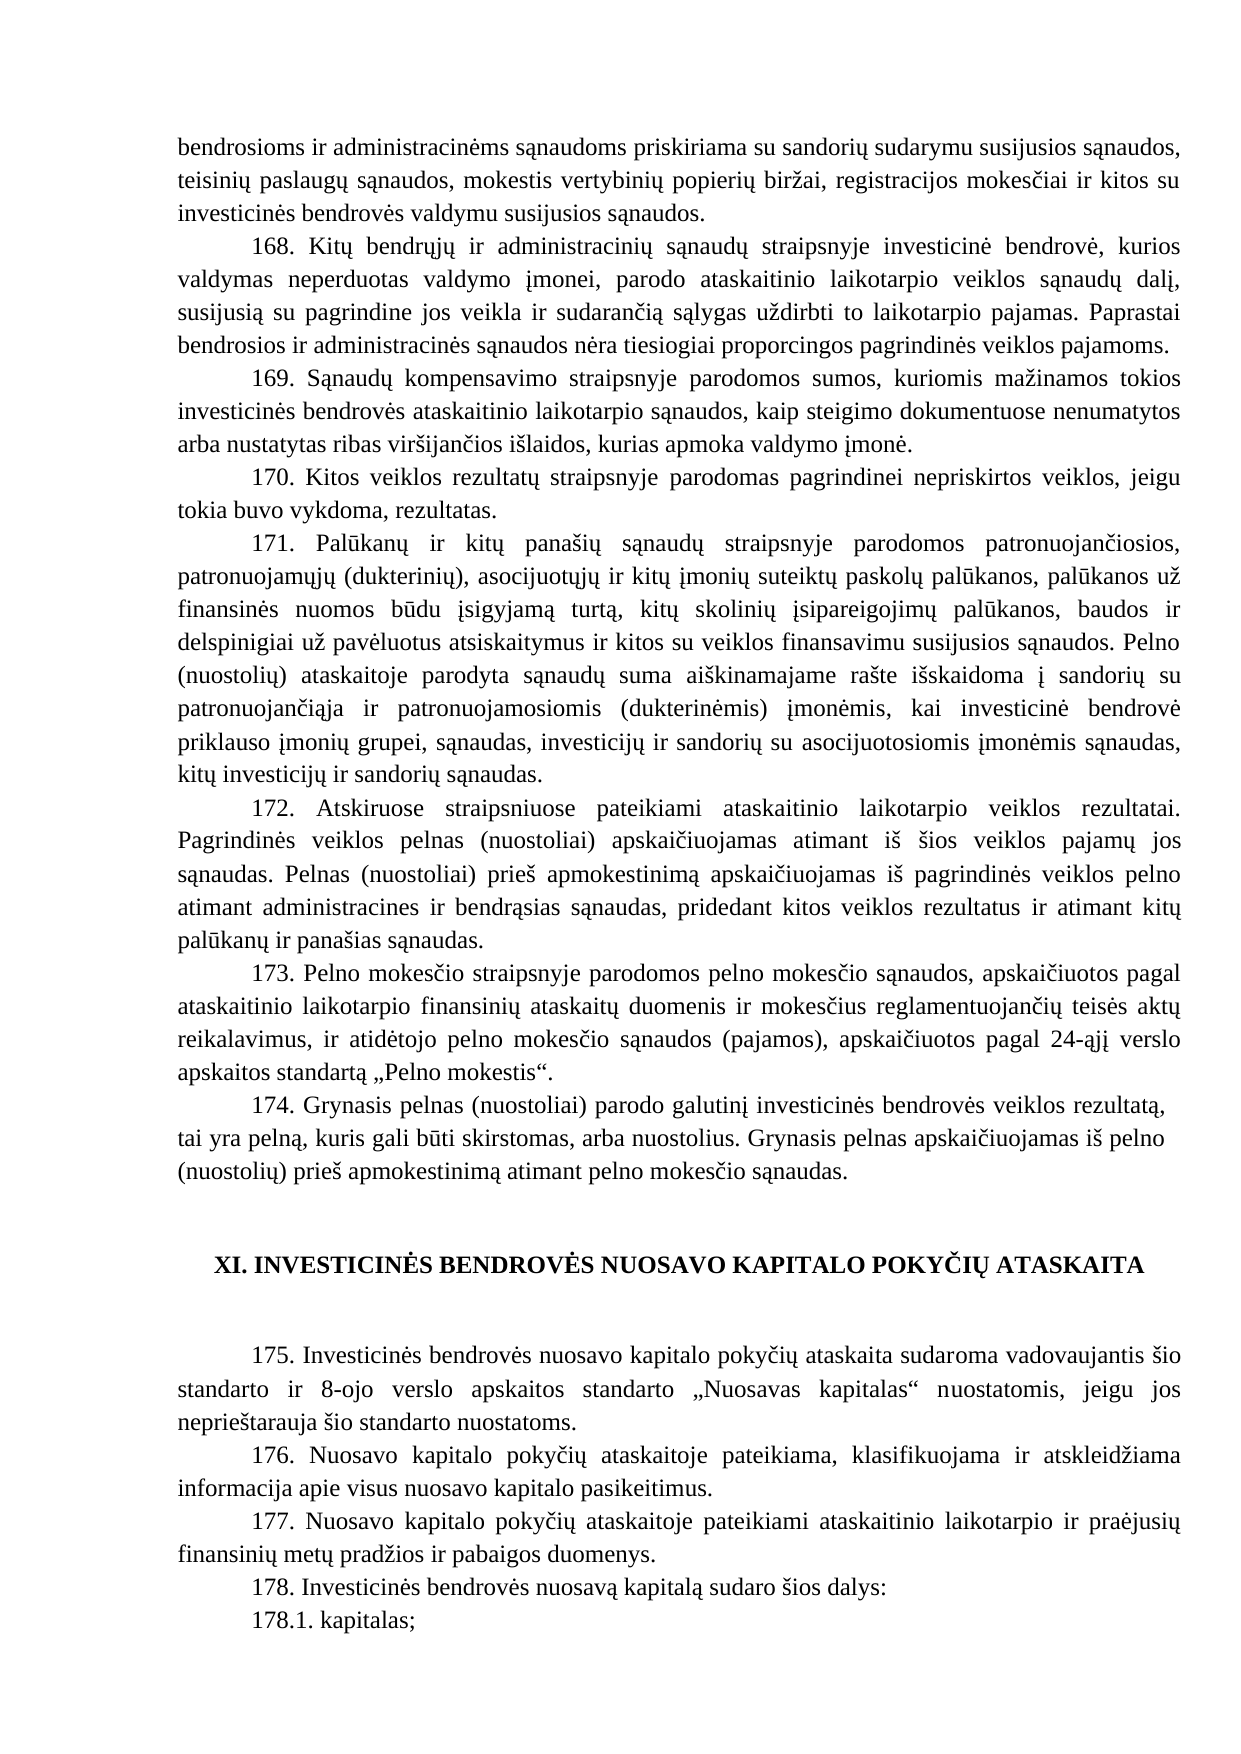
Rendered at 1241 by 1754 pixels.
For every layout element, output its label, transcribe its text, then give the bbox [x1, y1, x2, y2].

text 178.1. kapitalas; [177, 1605, 1181, 1633]
text 172. Atskiruose straipsniuose pateikiami ataskaitinio laikotarpio veiklos rezultatai. Pagrindinės veiklos pelnas (nuostoliai) apskaičiuojamas atimant iš šios veiklos pajamų jos sąnaudas. Pelnas (nuostoliai) prieš apmokestinimą apskaičiuojamas iš pagrindinės veiklos pelno atimant administracines ir bendrąsias sąnaudas, pridedant kitos veiklos rezultatus ir atimant kitų palūkanų ir panašias sąnaudas. [177, 793, 1181, 953]
text 176. Nuosavo kapitalo pokyčių ataskaitoje pateikiama, klasifikuojama ir atskleidžiama informacija apie visus nuosavo kapitalo pasikeitimus. [177, 1440, 1181, 1501]
text XI. INVESTICINĖS BENDROVĖS NUOSAVO KAPITALO POKYČIŲ ATASKAITA [177, 1251, 1181, 1279]
text 178. Investicinės bendrovės nuosavą kapitalą sudaro šios dalys: [177, 1572, 1181, 1601]
text 171. Palūkanų ir kitų panašių sąnaudų straipsnyje parodomos patronuojančiosios, patronuojamųjų (dukterinių), asocijuotųjų ir kitų įmonių suteiktų paskolų palūkanos, palūkanos už finansinės nuomos būdu įsigyjamą turtą, kitų skolinių įsipareigojimų palūkanos, baudos ir delspinigiai už pavėluotus atsiskaitymus ir kitos su veiklos finansavimu susijusios sąnaudos. Pelno (nuostolių) ataskaitoje parodyta sąnaudų suma aiškinamajame rašte išskaidoma į sandorių su patronuojančiąja ir patronuojamosiomis (dukterinėmis) įmonėmis, kai investicinė bendrovė priklauso įmonių grupei, sąnaudas, investicijų ir sandorių su asocijuotosiomis įmonėmis sąnaudas, kitų investicijų ir sandorių sąnaudas. [177, 528, 1181, 788]
text 175. Investicinės bendrovės nuosavo kapitalo pokyčių ataskaita sudaroma vadovaujantis šio standarto ir 8-ojo verslo apskaitos standarto „Nuosavas kapitalas“ nuostatomis, jeigu jos neprieštarauja šio standarto nuostatoms. [177, 1341, 1181, 1435]
text 170. Kitos veiklos rezultatų straipsnyje parodomas pagrindinei nepriskirtos veiklos, jeigu tokia buvo vykdoma, rezultatas. [177, 462, 1181, 524]
text 169. Sąnaudų kompensavimo straipsnyje parodomos sumos, kuriomis mažinamos tokios investicinės bendrovės ataskaitinio laikotarpio sąnaudos, kaip steigimo dokumentuose nenumatytos arba nustatytas ribas viršijančios išlaidos, kurias apmoka valdymo įmonė. [177, 363, 1181, 458]
text bendrosioms ir administracinėms sąnaudoms priskiriama su sandorių sudarymu susijusios sąnaudos, teisinių paslaugų sąnaudos, mokestis vertybinių popierių biržai, registracijos mokesčiai ir kitos su investicinės bendrovės valdymu susijusios sąnaudos. [177, 132, 1181, 227]
text 173. Pelno mokesčio straipsnyje parodomos pelno mokesčio sąnaudos, apskaičiuotos pagal ataskaitinio laikotarpio finansinių ataskaitų duomenis ir mokesčius reglamentuojančių teisės aktų reikalavimus, ir atidėtojo pelno mokesčio sąnaudos (pajamos), apskaičiuotos pagal 24-ąjį verslo apskaitos standartą „Pelno mokestis“. [177, 958, 1181, 1086]
text 177. Nuosavo kapitalo pokyčių ataskaitoje pateikiami ataskaitinio laikotarpio ir praėjusių finansinių metų pradžios ir pabaigos duomenys. [177, 1506, 1181, 1567]
text 174. Grynasis pelnas (nuostoliai) parodo galutinį investicinės bendrovės veiklos rezultatą, tai yra pelną, kuris gali būti skirstomas, arba nuostolius. Grynasis pelnas apskaičiuojamas iš pelno (nuostolių) prieš apmokestinimą atimant pelno mokesčio sąnaudas. [177, 1090, 1167, 1184]
text 168. Kitų bendrųjų ir administracinių sąnaudų straipsnyje investicinė bendrovė, kurios valdymas neperduotas valdymo įmonei, parodo ataskaitinio laikotarpio veiklos sąnaudų dalį, susijusią su pagrindine jos veikla ir sudarančią sąlygas uždirbti to laikotarpio pajamas. Paprastai bendrosios ir administracinės sąnaudos nėra tiesiogiai proporcingos pagrindinės veiklos pajamoms. [177, 231, 1181, 359]
